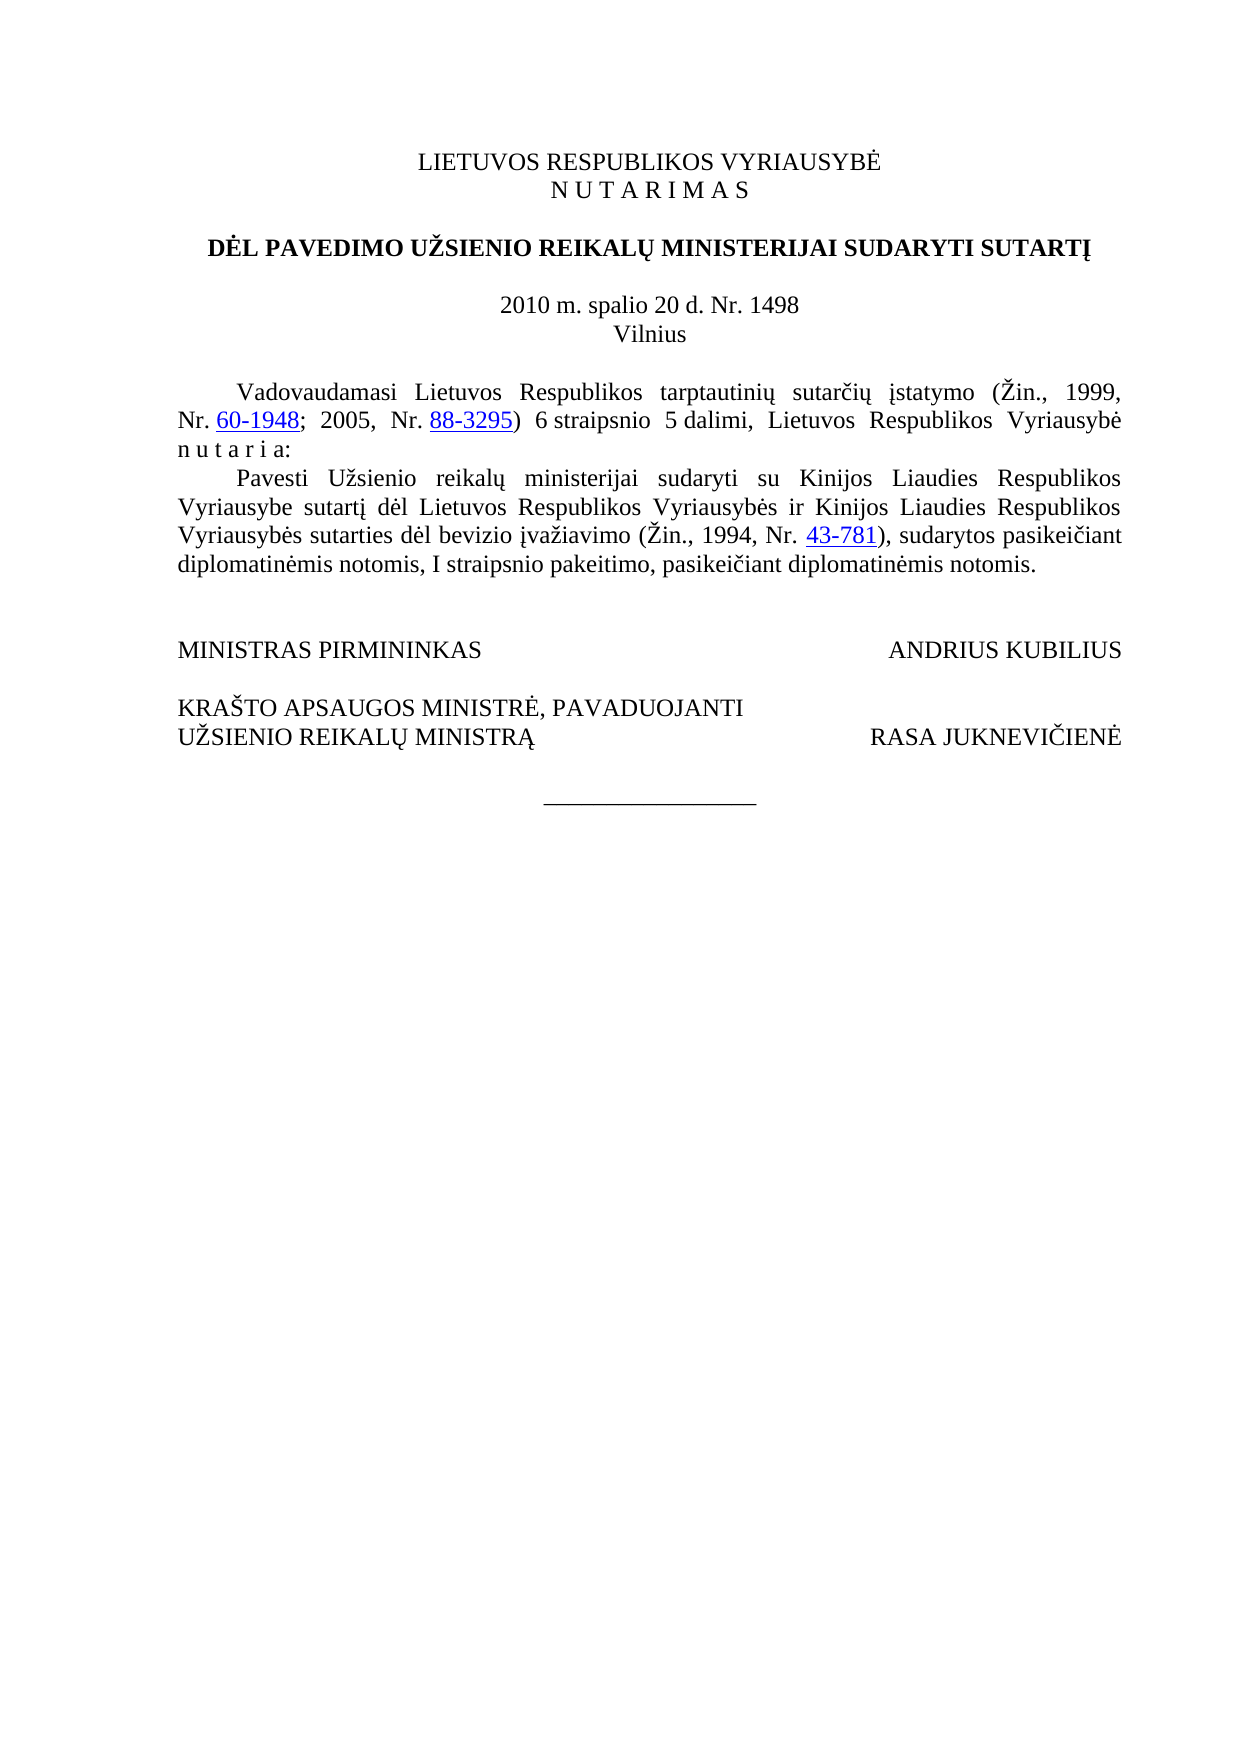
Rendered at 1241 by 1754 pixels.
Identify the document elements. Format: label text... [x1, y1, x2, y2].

text Lietuvos Respublikos Vyriausybė [177, 147, 1122, 176]
text MINISTRAS PIRMININKAS ANDRIUS KUBILIUS [177, 636, 1122, 664]
text 2010 m. spalio 20 d. Nr. 1498 [177, 291, 1122, 319]
text KRAŠTO APSAUGOS MINISTRĖ, PAVADUOJANTI [177, 693, 1122, 722]
text NUTARIMAS [177, 176, 1122, 204]
text _________________ [177, 779, 1122, 808]
text Vadovaudamasi Lietuvos Respublikos tarptautinių sutarčių įstatymo (Žin., 1999, Nr. 60-1948; 2005, Nr. 88-3295) 6 straipsnio 5 dalimi, Lietuvos Respublikos Vyriausybė nutaria: [177, 377, 1122, 463]
text Pavesti Užsienio reikalų ministerijai sudaryti su Kinijos Liaudies Respublikos Vyriausybe sutartį dėl Lietuvos Respublikos Vyriausybės ir Kinijos Liaudies Respublikos Vyriausybės sutarties dėl bevizio įvažiavimo (Žin., 1994, Nr. 43-781), sudarytos pasikeičiant diplomatinėmis notomis, I straipsnio pakeitimo, pasikeičiant diplomatinėmis notomis. [177, 463, 1122, 578]
text UŽSIENIO REIKALŲ MINISTRĄ RASA JUKNEVIČIENĖ [177, 722, 1122, 751]
text Vilnius [177, 319, 1122, 348]
text DĖL PAVEDIMO UŽSIENIO REIKALŲ MINISTERIJAI SUDARYTI SUTARTĮ [177, 233, 1122, 262]
